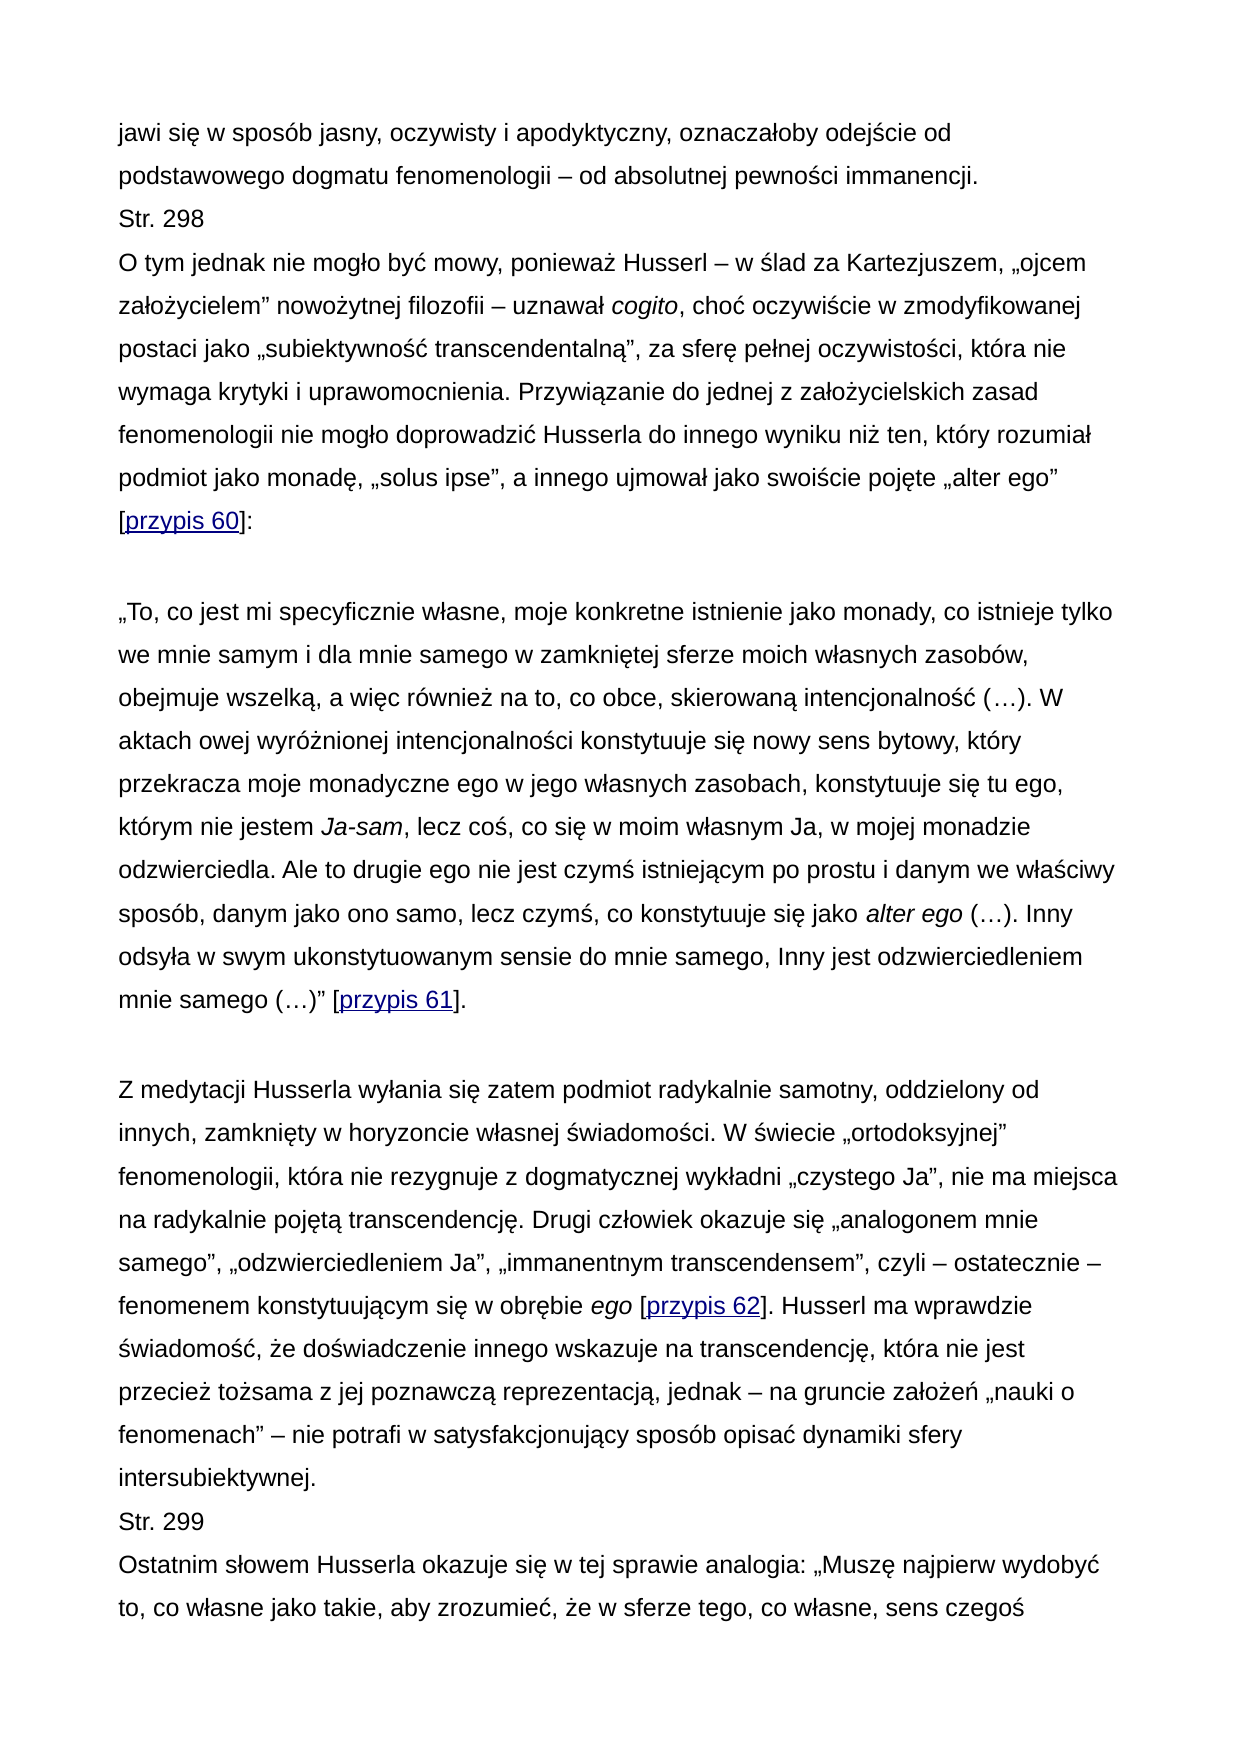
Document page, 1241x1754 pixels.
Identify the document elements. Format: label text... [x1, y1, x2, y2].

text jawi się w sposób jasny, oczywisty i apodyktyczny, oznaczałoby odejście od podstawowego dogmatu fenomenologii – od absolutnej pewności immanencji. [118, 118, 1122, 190]
text Z medytacji Husserla wyłania się zatem podmiot radykalnie samotny, oddzielony od innych, zamknięty w horyzoncie własnej świadomości. W świecie „ortodoksyjnej” fenomenologii, która nie rezygnuje z dogmatycznej wykładni „czystego Ja”, nie ma miejsca na radykalnie pojętą transcendencję. Drugi człowiek okazuje się „analogonem mnie samego”, „odzwierciedleniem Ja”, „immanentnym transcendensem”, czyli – ostatecznie – fenomenem konstytuującym się w obrębie ego [przypis 62]. Husserl ma wprawdzie świadomość, że doświadczenie innego wskazuje na transcendencję, która nie jest przecież tożsama z jej poznawczą reprezentacją, jednak – na gruncie założeń „nauki o fenomenach” – nie potrafi w satysfakcjonujący sposób opisać dynamiki sfery intersubiektywnej. [118, 1075, 1122, 1492]
text Str. 298 [118, 204, 1122, 233]
text „To, co jest mi specyficznie własne, moje konkretne istnienie jako monady, co istnieje tylko we mnie samym i dla mnie samego w zamkniętej sferze moich własnych zasobów, obejmuje wszelką, a więc również na to, co obce, skierowaną intencjonalność (…). W aktach owej wyróżnionej intencjonalności konstytuuje się nowy sens bytowy, który przekracza moje monadyczne ego w jego własnych zasobach, konstytuuje się tu ego, którym nie jestem Ja-sam, lecz coś, co się w moim własnym Ja, w mojej monadzie odzwierciedla. Ale to drugie ego nie jest czymś istniejącym po prostu i danym we właściwy sposób, danym jako ono samo, lecz czymś, co konstytuuje się jako alter ego (…). Inny odsyła w swym ukonstytuowanym sensie do mnie samego, Inny jest odzwierciedleniem mnie samego (…)” [przypis 61]. [118, 597, 1122, 1013]
text O tym jednak nie mogło być mowy, ponieważ Husserl – w ślad za Kartezjuszem, „ojcem założycielem” nowożytnej filozofii – uznawał cogito, choć oczywiście w zmodyfikowanej postaci jako „subiektywność transcendentalną”, za sferę pełnej oczywistości, która nie wymaga krytyki i uprawomocnienia. Przywiązanie do jednej z założycielskich zasad fenomenologii nie mogło doprowadzić Husserla do innego wyniku niż ten, który rozumiał podmiot jako monadę, „solus ipse”, a innego ujmował jako swoiście pojęte „alter ego” [przypis 60]: [118, 247, 1122, 535]
text Str. 299 [118, 1506, 1122, 1535]
text Ostatnim słowem Husserla okazuje się w tej sprawie analogia: „Muszę najpierw wydobyć to, co własne jako takie, aby zrozumieć, że w sferze tego, co własne, sens czegoś [118, 1549, 1122, 1621]
